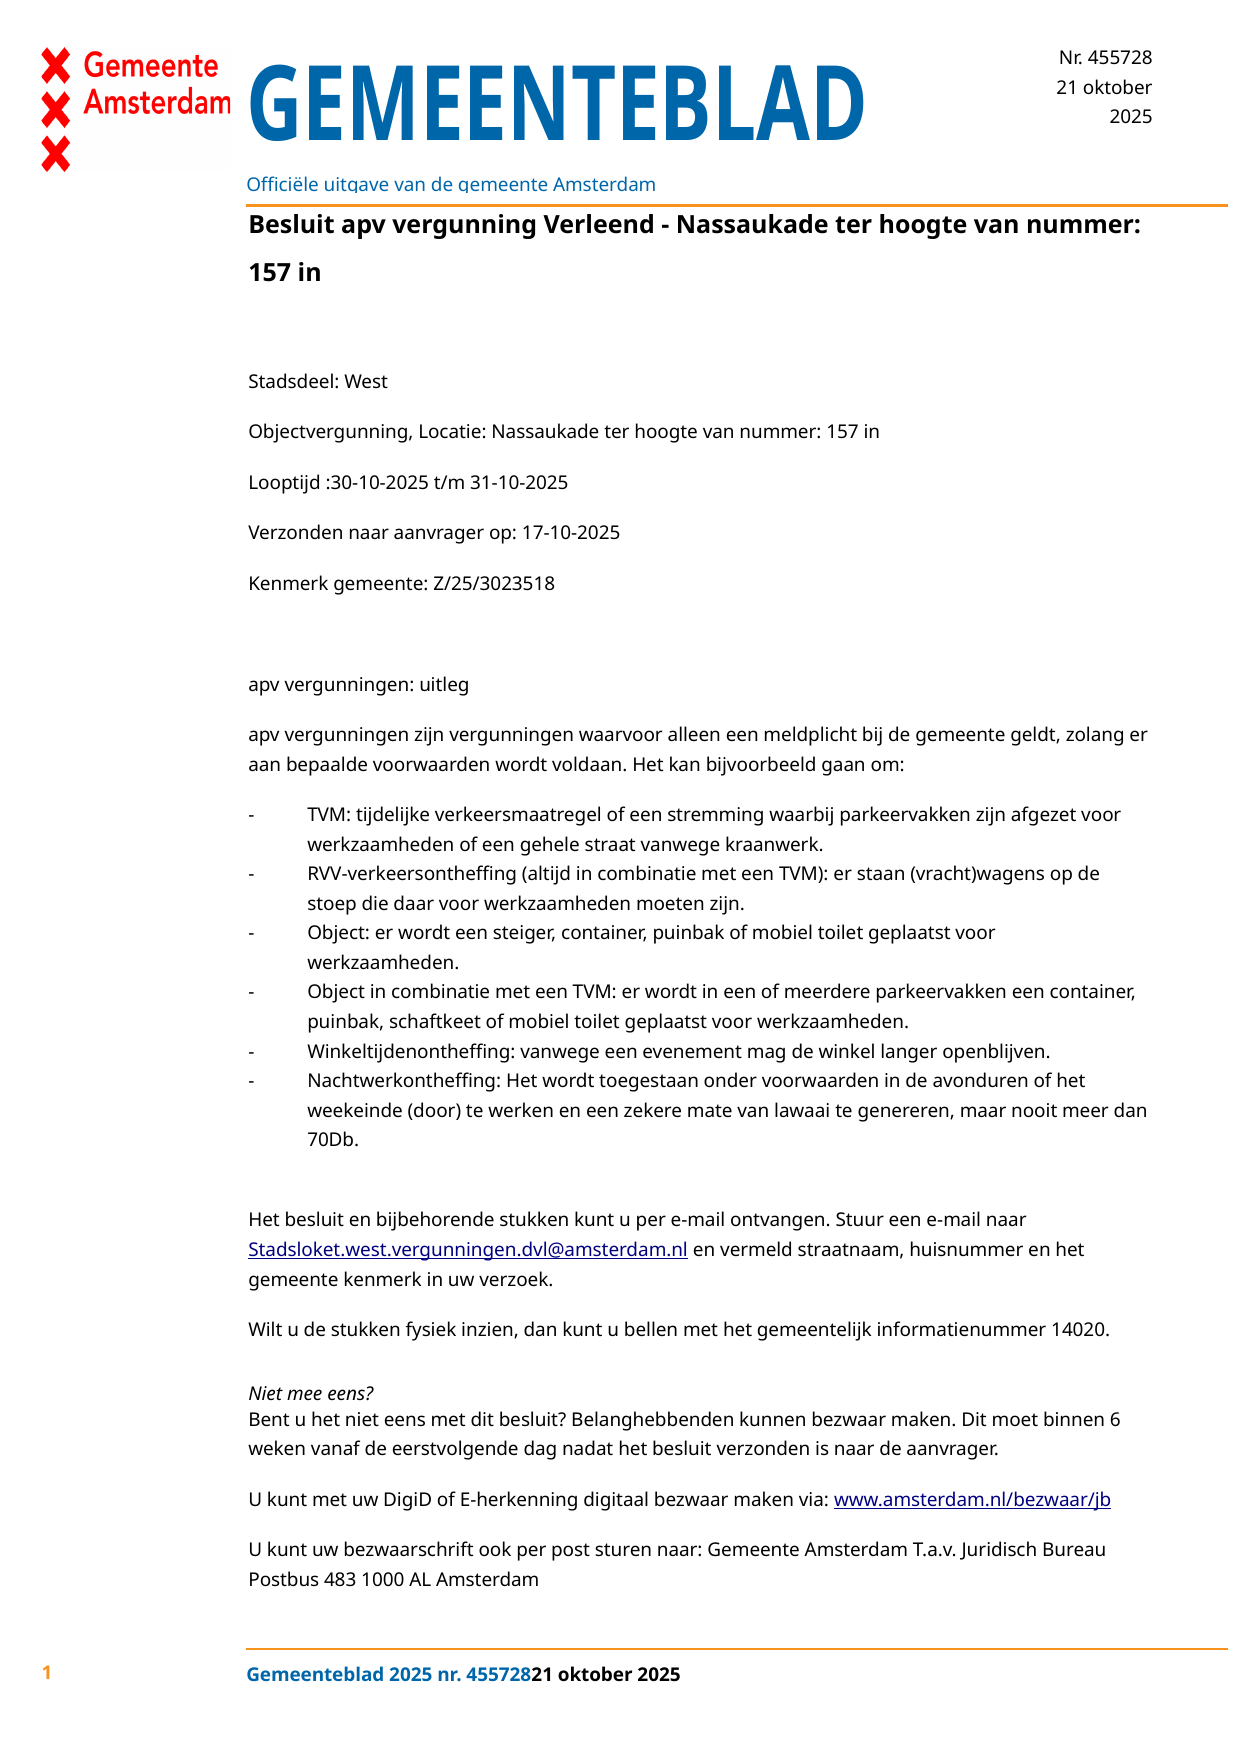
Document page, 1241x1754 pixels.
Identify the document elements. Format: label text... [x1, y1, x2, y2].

text Bent u het niet eens met dit besluit? Belanghebbenden kunnen bezwaar maken. Dit moet binnen 6 weken vanaf de eerstvolgende dag nadat het besluit verzonden is naar de aanvrager. [248, 1406, 1152, 1461]
text apv vergunningen: uitleg [248, 671, 1152, 697]
text Verzonden naar aanvrager op: 17-10-2025 [248, 519, 1152, 545]
text apv vergunningen zijn vergunningen waarvoor alleen een meldplicht bij de gemeente geldt, zolang er aan bepaalde voorwaarden wordt voldaan. Het kan bijvoorbeeld gaan om: [248, 721, 1152, 777]
picture [41, 47, 231, 172]
text Kenmerk gemeente: Z/25/3023518 [248, 570, 1152, 596]
text Objectvergunning, Locatie: Nassaukade ter hoogte van nummer: 157 in [248, 419, 1152, 444]
list Object in combinatie met een TVM: er wordt in een of meerdere parkeervakken een container, puinbak, schaftkeet of mobiel toilet geplaatst voor werkzaamheden. [248, 979, 1152, 1034]
text Wilt u de stukken fysiek inzien, dan kunt u bellen met het gemeentelijk informatienummer 14020. [248, 1316, 1152, 1342]
text Stadsdeel: West [248, 368, 1152, 394]
text U kunt uw bezwaarschrift ook per post sturen naar: Gemeente Amsterdam T.a.v. Juridisch Bureau Postbus 483 1000 AL Amsterdam [248, 1536, 1152, 1592]
text Looptijd :30-10-2025 t/m 31-10-2025 [248, 469, 1152, 495]
text Niet mee eens? [248, 1380, 1152, 1406]
text Besluit apv vergunning Verleend - Nassaukade ter hoogte van nummer: 157 in [248, 207, 1152, 288]
text U kunt met uw DigiD of E-herkenning digitaal bezwaar maken via: www.amsterdam.nl/bezwaar/jb [248, 1486, 1152, 1512]
list Nachtwerkontheffing: Het wordt toegestaan onder voorwaarden in de avonduren of het weekeinde (door) te werken en een zekere mate van lawaai te genereren, maar nooit meer dan 70Db. [248, 1067, 1152, 1152]
list Winkeltijdenontheffing: vanwege een evenement mag de winkel langer openblijven. [248, 1038, 1152, 1064]
list TVM: tijdelijke verkeersmaatregel of een stremming waarbij parkeervakken zijn afgezet voor werkzaamheden of een gehele straat vanwege kraanwerk. [248, 801, 1152, 857]
text Het besluit en bijbehorende stukken kunt u per e-mail ontvangen. Stuur een e-mail naar Stadsloket.west.vergunningen.dvl@amsterdam.nl en vermeld straatnaam, huisnummer en het gemeente kenmerk in uw verzoek. [248, 1207, 1152, 1292]
list RVV-verkeersontheffing (altijd in combinatie met een TVM): er staan (vracht)wagens op de stoep die daar voor werkzaamheden moeten zijn. [248, 860, 1152, 916]
list Object: er wordt een steiger, container, puinbak of mobiel toilet geplaatst voor werkzaamheden. [248, 919, 1152, 975]
